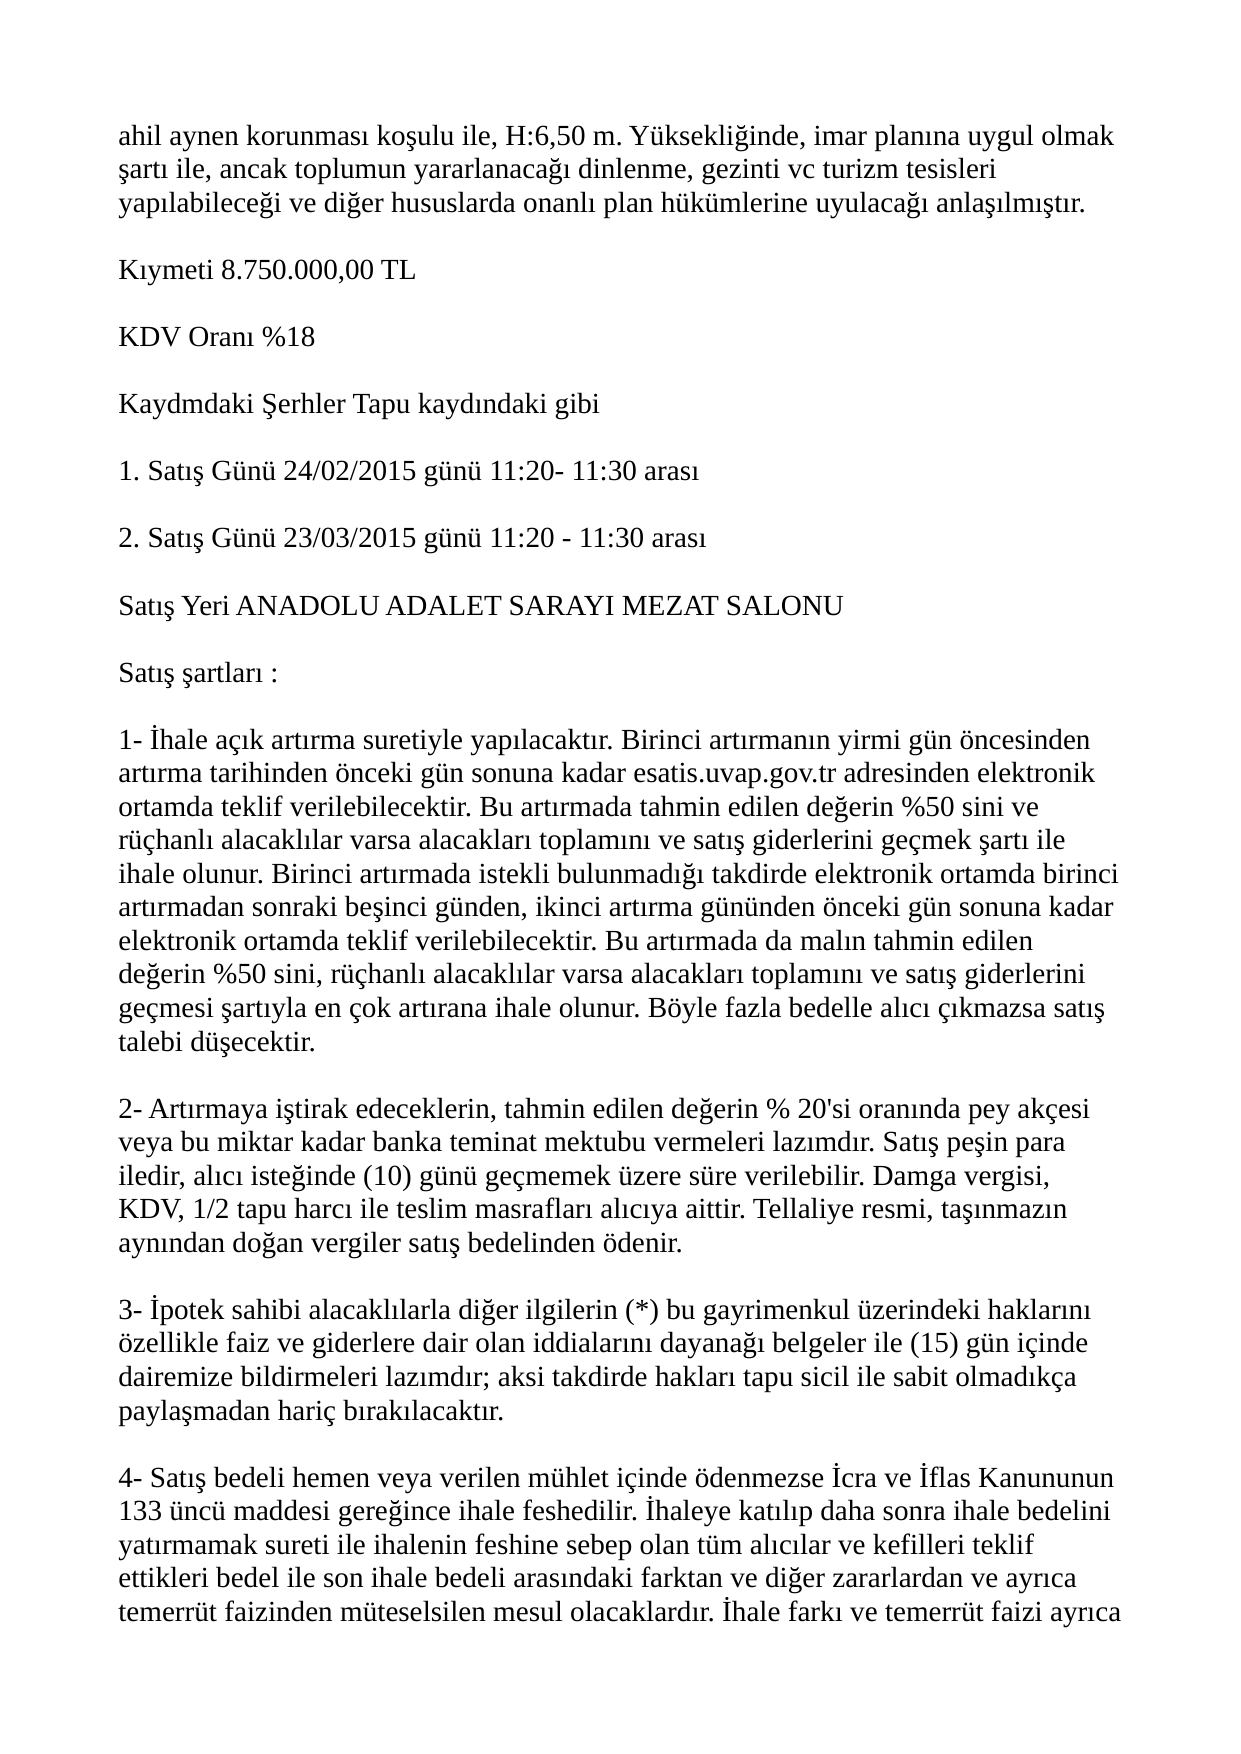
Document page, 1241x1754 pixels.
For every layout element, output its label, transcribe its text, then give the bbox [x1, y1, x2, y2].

text Kıymeti 8.750.000,00 TL [118, 252, 1122, 286]
text 4- Satış bedeli hemen veya verilen mühlet içinde ödenmezse İcra ve İflas Kanununun 133 üncü maddesi gereğince ihale feshedilir. İhaleye katılıp daha sonra ihale bedelini yatırmamak sureti ile ihalenin feshine sebep olan tüm alıcılar ve kefilleri teklif ettikleri bedel ile son ihale bedeli arasındaki farktan ve diğer zararlardan ve ayrıca temerrüt faizinden müteselsilen mesul olacaklardır. İhale farkı ve temerrüt faizi ayrıca [118, 1460, 1122, 1627]
text KDV Oranı %18 [118, 319, 1122, 353]
text 1. Satış Günü 24/02/2015 günü 11:20- 11:30 arası [118, 453, 1122, 487]
text 2. Satış Günü 23/03/2015 günü 11:20 - 11:30 arası [118, 521, 1122, 554]
text 2- Artırmaya iştirak edeceklerin, tahmin edilen değerin % 20'si oranında pey akçesi veya bu miktar kadar banka teminat mektubu vermeleri lazımdır. Satış peşin para iledir, alıcı isteğinde (10) günü geçmemek üzere süre verilebilir. Damga vergisi, KDV, 1/2 tapu harcı ile teslim masrafları alıcıya aittir. Tellaliye resmi, taşınmazın aynından doğan vergiler satış bedelinden ödenir. [118, 1091, 1122, 1258]
text Satış şartları : [118, 655, 1122, 688]
text ahil aynen korunması koşulu ile, H:6,50 m. Yüksekliğinde, imar planına uygul olmak şartı ile, ancak toplumun yararlanacağı dinlenme, gezinti vc turizm tesisleri yapılabileceği ve diğer hususlarda onanlı plan hükümlerine uyulacağı anlaşılmıştır. [118, 118, 1122, 219]
text 3- İpotek sahibi alacaklılarla diğer ilgilerin (*) bu gayrimenkul üzerindeki haklarını özellikle faiz ve giderlere dair olan iddialarını dayanağı belgeler ile (15) gün içinde dairemize bildirmeleri lazımdır; aksi takdirde hakları tapu sicil ile sabit olmadıkça paylaşmadan hariç bırakılacaktır. [118, 1292, 1122, 1426]
text Satış Yeri ANADOLU ADALET SARAYI MEZAT SALONU [118, 588, 1122, 621]
text 1- İhale açık artırma suretiyle yapılacaktır. Birinci artırmanın yirmi gün öncesinden artırma tarihinden önceki gün sonuna kadar esatis.uvap.gov.tr adresinden elektronik ortamda teklif verilebilecektir. Bu artırmada tahmin edilen değerin %50 sini ve rüçhanlı alacaklılar varsa alacakları toplamını ve satış giderlerini geçmek şartı ile ihale olunur. Birinci artırmada istekli bulunmadığı takdirde elektronik ortamda birinci artırmadan sonraki beşinci günden, ikinci artırma gününden önceki gün sonuna kadar elektronik ortamda teklif verilebilecektir. Bu artırmada da malın tahmin edilen değerin %50 sini, rüçhanlı alacaklılar varsa alacakları toplamını ve satış giderlerini geçmesi şartıyla en çok artırana ihale olunur. Böyle fazla bedelle alıcı çıkmazsa satış talebi düşecektir. [118, 722, 1122, 1057]
text Kaydmdaki Şerhler Tapu kaydındaki gibi [118, 386, 1122, 420]
